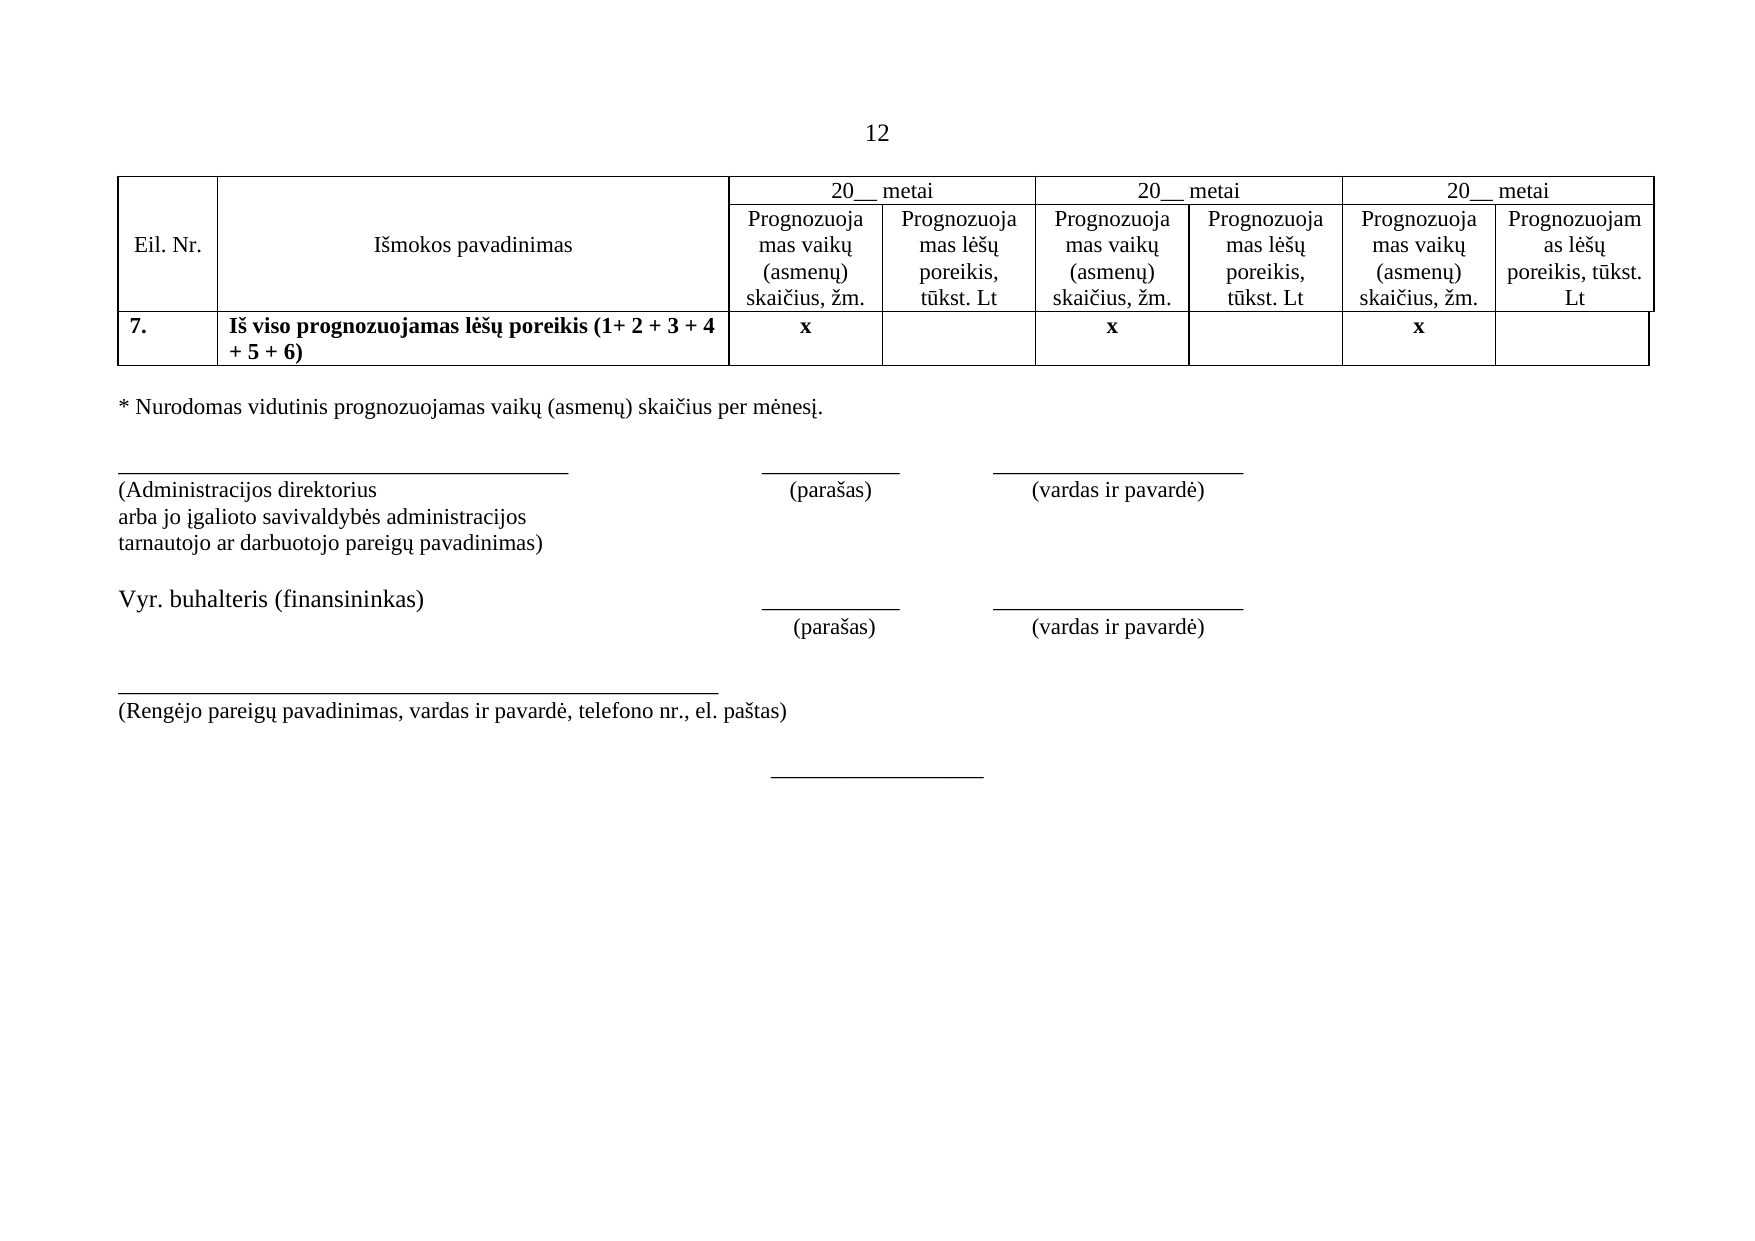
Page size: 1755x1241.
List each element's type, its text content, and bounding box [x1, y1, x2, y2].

table_cell [883, 312, 1035, 365]
table_header Eil. Nr. [119, 177, 217, 311]
table_cell [1650, 312, 1654, 365]
text _________________ [118, 752, 1636, 781]
text (Rengėjo pareigų pavadinimas, vardas ir pavardė, telefono nr., el. paštas) [118, 697, 1636, 723]
text Vyr. buhalteris (finansininkas) ___________ ____________________ [118, 584, 1636, 613]
table_cell Iš viso prognozuojamas lėšų poreikis (1+ 2 + 3 + 4 + 5 + 6) [218, 312, 728, 365]
text * Nurodomas vidutinis prognozuojamas vaikų (asmenų) skaičius per mėnesį. [118, 393, 1636, 419]
table_cell x [730, 312, 882, 365]
text (parašas) (vardas ir pavardė) [793, 613, 1636, 639]
table_cell x [1343, 312, 1495, 365]
table_header 20__ metai [730, 177, 1035, 203]
table_cell x [1036, 312, 1188, 365]
table_cell Prognozuojamas vaikų (asmenų) skaičius, žm. [1343, 205, 1495, 311]
table_header 20__ metai [1343, 177, 1653, 203]
table_cell [1190, 312, 1342, 365]
text ________________________________________________ [118, 668, 1636, 697]
table_header Išmokos pavadinimas [218, 177, 728, 311]
table_cell Prognozuojamas vaikų (asmenų) skaičius, žm. [1036, 205, 1188, 311]
text (Administracijos direktorius (parašas) (vardas ir pavardė) [118, 477, 1636, 503]
table_cell Prognozuojamas vaikų (asmenų) skaičius, žm. [730, 205, 882, 311]
table_cell [1496, 312, 1648, 365]
table_cell 7. [119, 312, 217, 365]
text ____________________________________ ___________ ____________________ [118, 448, 1636, 477]
text tarnautojo ar darbuotojo pareigų pavadinimas) [118, 529, 1636, 556]
table_cell Prognozuojamas lėšų poreikis, tūkst. Lt [1496, 205, 1653, 311]
table_cell Prognozuojamas lėšų poreikis, tūkst. Lt [883, 205, 1035, 311]
table_cell Prognozuojamas lėšų poreikis, tūkst. Lt [1190, 205, 1342, 311]
table_header 20__ metai [1036, 177, 1342, 203]
text arba jo įgalioto savivaldybės administracijos [118, 503, 1636, 529]
